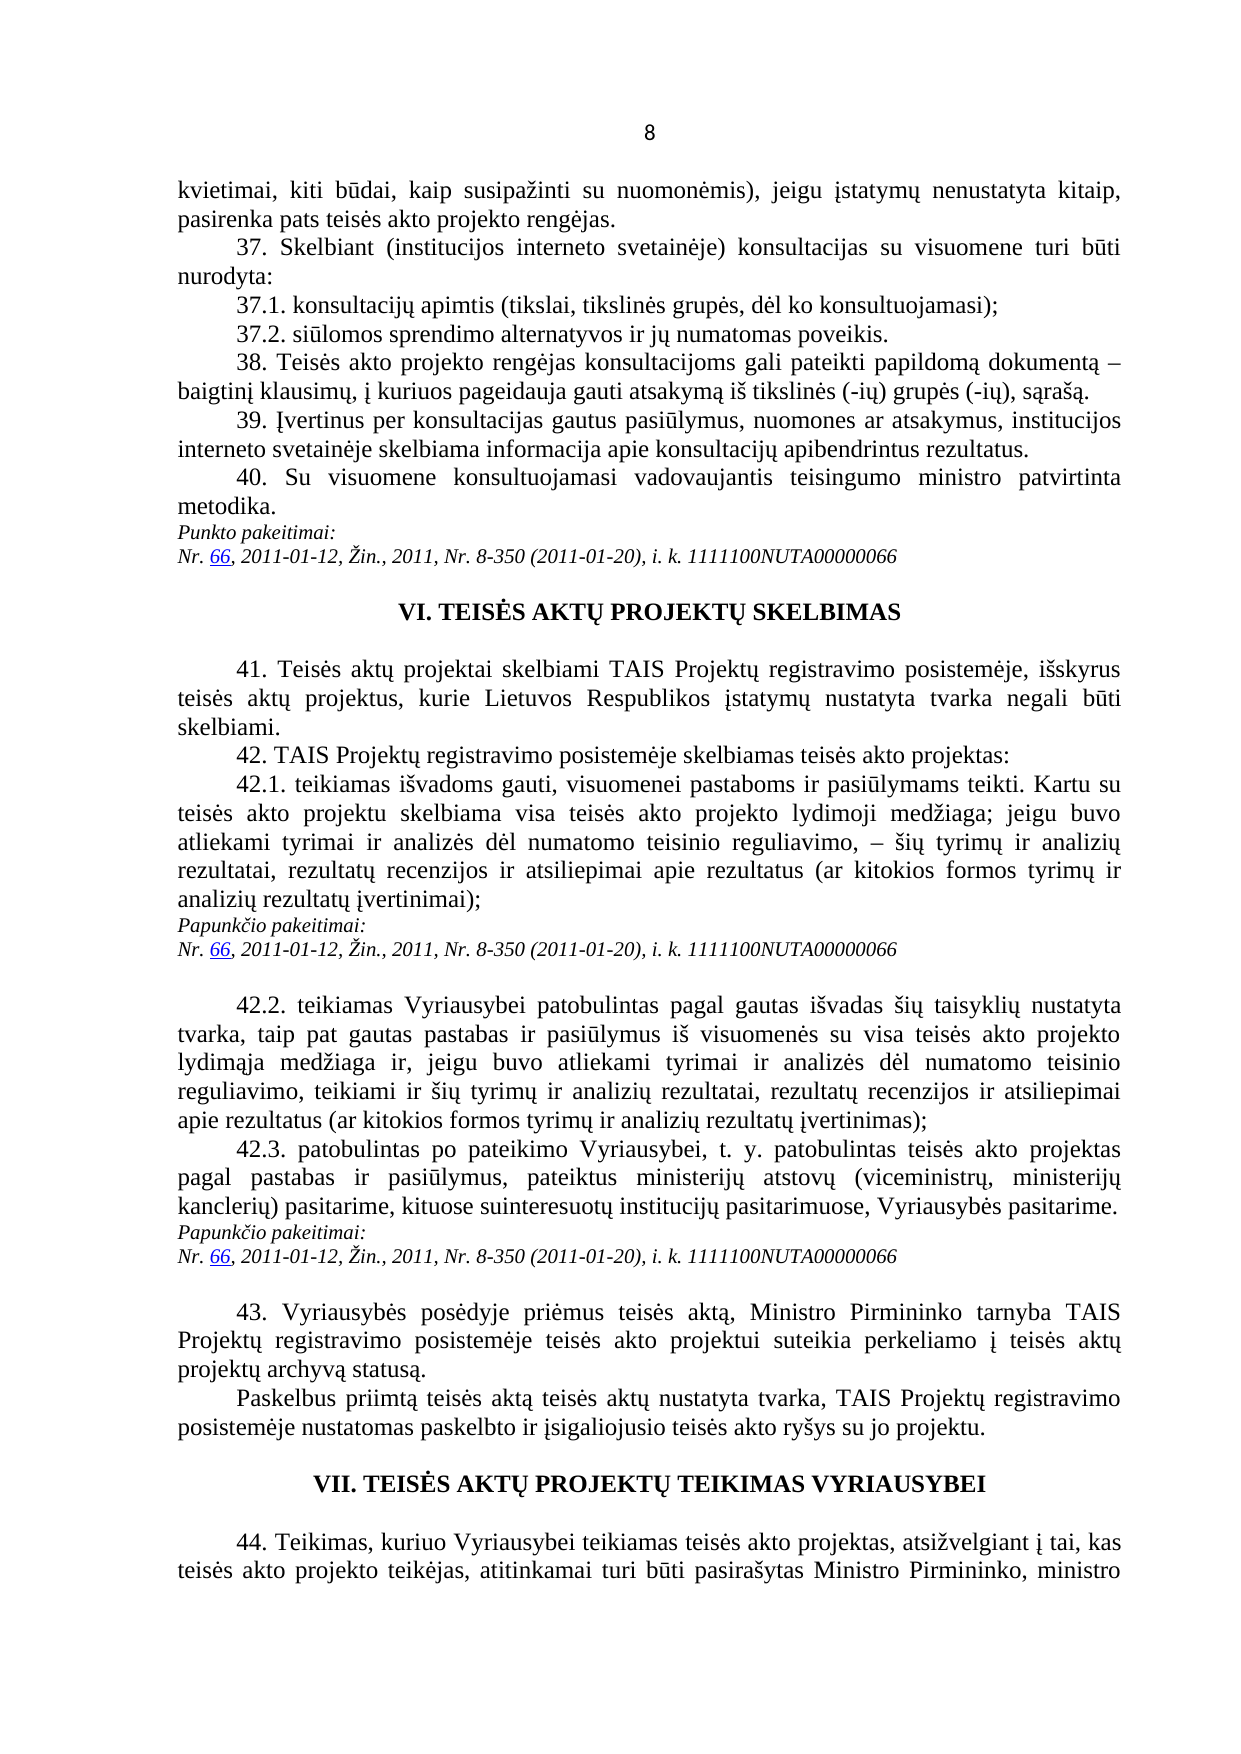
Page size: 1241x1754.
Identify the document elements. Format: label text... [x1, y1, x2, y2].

text Papunkčio pakeitimai: [177, 1220, 1122, 1244]
text 40. Su visuomene konsultuojamasi vadovaujantis teisingumo ministro patvirtinta metodika. [177, 462, 1122, 520]
text Nr. 66, 2011-01-12, Žin., 2011, Nr. 8-350 (2011-01-20), i. k. 1111100NUTA00000066 [177, 544, 1122, 568]
text VII. TEISĖS AKTŲ PROJEKTŲ TEIKIMAS VYRIAUSYBEI [177, 1469, 1122, 1498]
text 41. Teisės aktų projektai skelbiami TAIS Projektų registravimo posistemėje, išskyrus teisės aktų projektus, kurie Lietuvos Respublikos įstatymų nustatyta tvarka negali būti skelbiami. [177, 654, 1122, 741]
text 39. Įvertinus per konsultacijas gautus pasiūlymus, nuomones ar atsakymus, institucijos interneto svetainėje skelbiama informacija apie konsultacijų apibendrintus rezultatus. [177, 405, 1122, 462]
text Paskelbus priimtą teisės aktą teisės aktų nustatyta tvarka, TAIS Projektų registravimo posistemėje nustatomas paskelbto ir įsigaliojusio teisės akto ryšys su jo projektu. [177, 1383, 1122, 1441]
text 37.1. konsultacijų apimtis (tikslai, tikslinės grupės, dėl ko konsultuojamasi); [177, 290, 1122, 319]
text 42.1. teikiamas išvadoms gauti, visuomenei pastaboms ir pasiūlymams teikti. Kartu su teisės akto projektu skelbiama visa teisės akto projekto lydimoji medžiaga; jeigu buvo atliekami tyrimai ir analizės dėl numatomo teisinio reguliavimo, – šių tyrimų ir analizių rezultatai, rezultatų recenzijos ir atsiliepimai apie rezultatus (ar kitokios formos tyrimų ir analizių rezultatų įvertinimai); [177, 769, 1122, 913]
text 37.2. siūlomos sprendimo alternatyvos ir jų numatomas poveikis. [177, 319, 1122, 347]
text Nr. 66, 2011-01-12, Žin., 2011, Nr. 8-350 (2011-01-20), i. k. 1111100NUTA00000066 [177, 1244, 1122, 1268]
text VI. TEISĖS AKTŲ PROJEKTŲ SKELBIMAS [177, 597, 1122, 626]
text 44. Teikimas, kuriuo Vyriausybei teikiamas teisės akto projektas, atsižvelgiant į tai, kas teisės akto projekto teikėjas, atitinkamai turi būti pasirašytas Ministro Pirmininko, ministro [177, 1527, 1122, 1584]
text 43. Vyriausybės posėdyje priėmus teisės aktą, Ministro Pirmininko tarnyba TAIS Projektų registravimo posistemėje teisės akto projektui suteikia perkeliamo į teisės aktų projektų archyvą statusą. [177, 1297, 1122, 1383]
text 42. TAIS Projektų registravimo posistemėje skelbiamas teisės akto projektas: [177, 741, 1122, 769]
text Nr. 66, 2011-01-12, Žin., 2011, Nr. 8-350 (2011-01-20), i. k. 1111100NUTA00000066 [177, 937, 1122, 961]
text kvietimai, kiti būdai, kaip susipažinti su nuomonėmis), jeigu įstatymų nenustatyta kitaip, pasirenka pats teisės akto projekto rengėjas. [177, 175, 1122, 232]
text 37. Skelbiant (institucijos interneto svetainėje) konsultacijas su visuomene turi būti nurodyta: [177, 232, 1122, 290]
text 38. Teisės akto projekto rengėjas konsultacijoms gali pateikti papildomą dokumentą – baigtinį klausimų, į kuriuos pageidauja gauti atsakymą iš tikslinės (-ių) grupės (-ių), sąrašą. [177, 347, 1122, 405]
text Punkto pakeitimai: [177, 520, 1122, 544]
text Papunkčio pakeitimai: [177, 913, 1122, 937]
text 42.3. patobulintas po pateikimo Vyriausybei, t. y. patobulintas teisės akto projektas pagal pastabas ir pasiūlymus, pateiktus ministerijų atstovų (viceministrų, ministerijų kanclerių) pasitarime, kituose suinteresuotų institucijų pasitarimuose, Vyriausybės pasitarime. [177, 1134, 1122, 1220]
text 42.2. teikiamas Vyriausybei patobulintas pagal gautas išvadas šių taisyklių nustatyta tvarka, taip pat gautas pastabas ir pasiūlymus iš visuomenės su visa teisės akto projekto lydimąja medžiaga ir, jeigu buvo atliekami tyrimai ir analizės dėl numatomo teisinio reguliavimo, teikiami ir šių tyrimų ir analizių rezultatai, rezultatų recenzijos ir atsiliepimai apie rezultatus (ar kitokios formos tyrimų ir analizių rezultatų įvertinimas); [177, 990, 1122, 1134]
